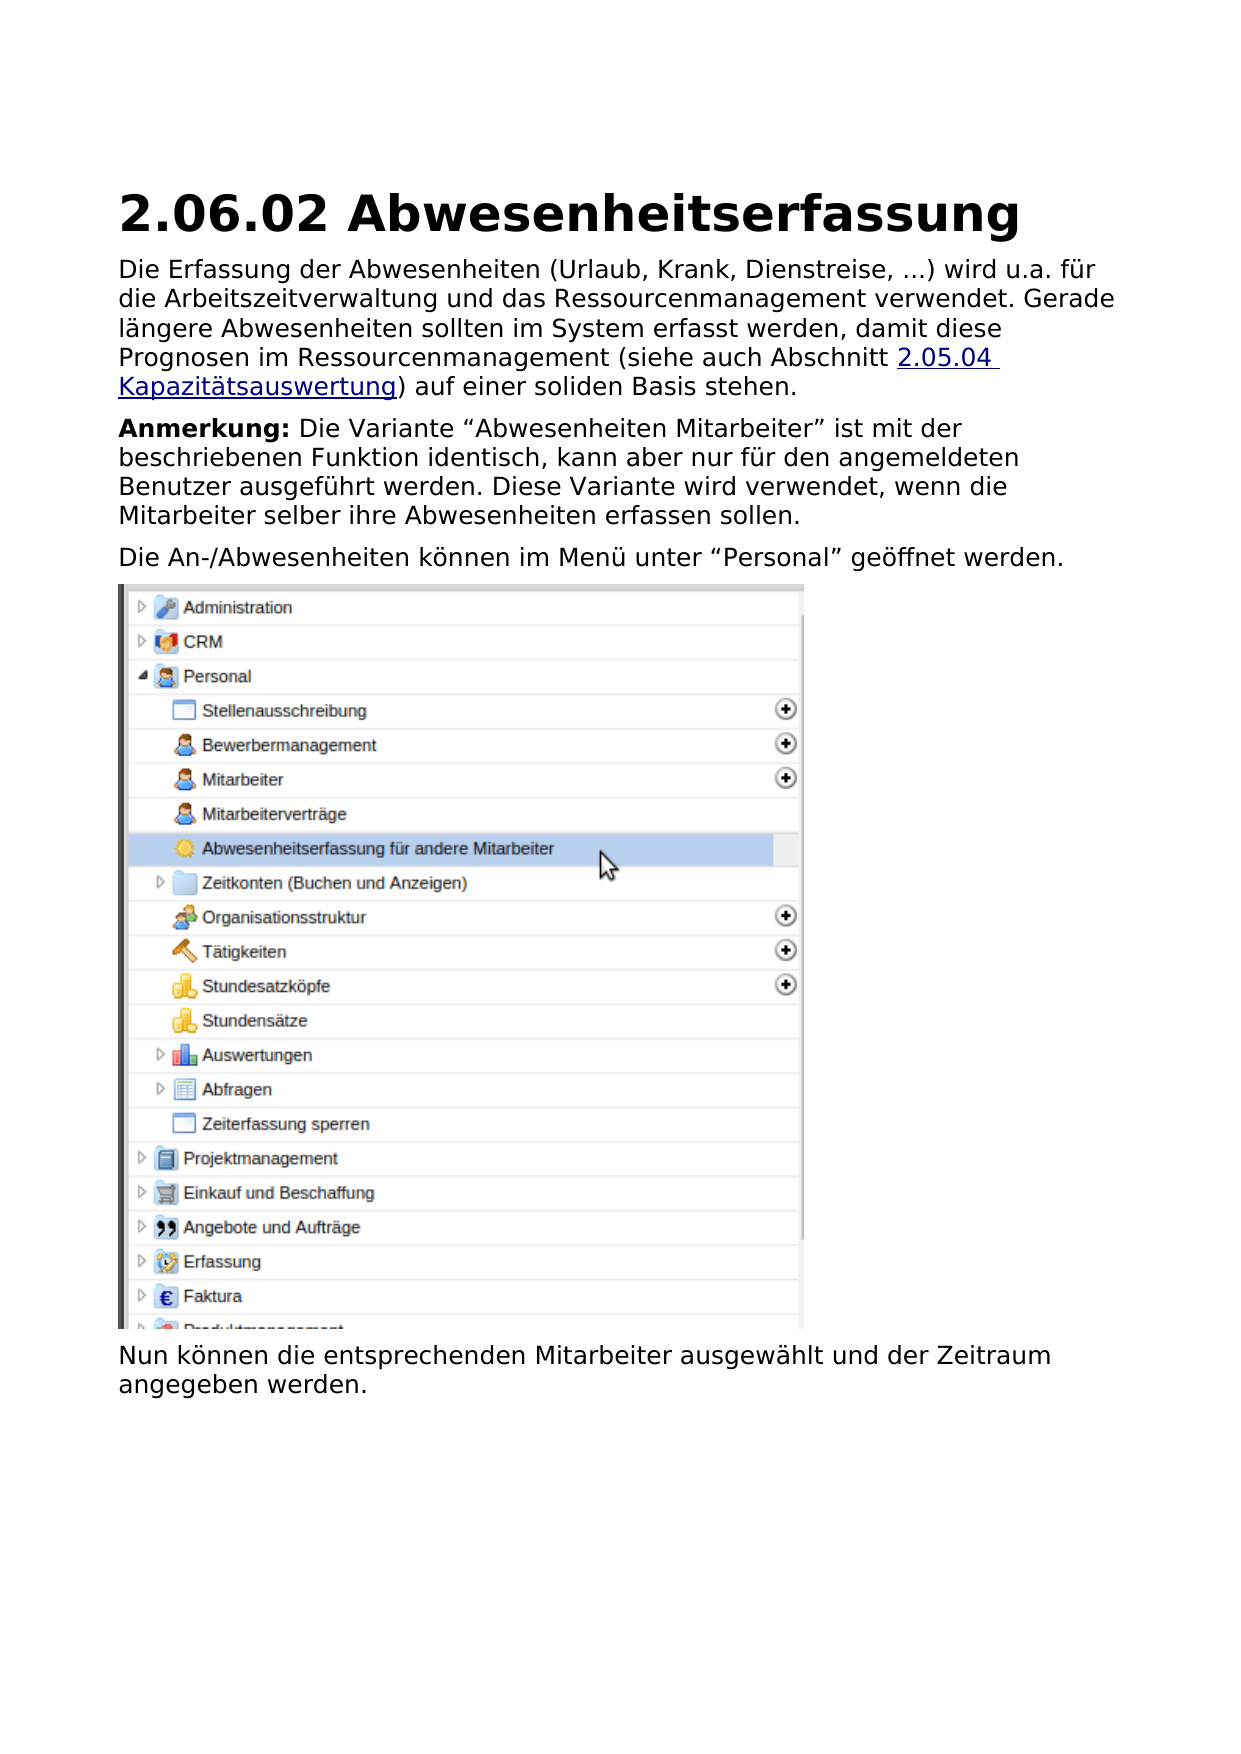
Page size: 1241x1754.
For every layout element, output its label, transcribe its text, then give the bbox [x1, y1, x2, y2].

text Anmerkung: Die Variante “Abwesenheiten Mitarbeiter” ist mit der beschriebenen Funktion identisch, kann aber nur für den angemeldeten Benutzer ausgeführt werden. Diese Variante wird verwendet, wenn die Mitarbeiter selber ihre Abwesenheiten erfassen sollen. [118, 414, 1122, 531]
picture [118, 584, 804, 1329]
text Die Erfassung der Abwesenheiten (Urlaub, Krank, Dienstreise, ...) wird u.a. für die Arbeitszeitverwaltung und das Ressourcenmanagement verwendet. Gerade längere Abwesenheiten sollten im System erfasst werden, damit diese Prognosen im Ressourcenmanagement (siehe auch Abschnitt 2.05.04 Kapazitätsauswertung) auf einer soliden Basis stehen. [118, 256, 1122, 401]
subtitle 2.06.02 Abwesenheitserfassung [118, 185, 1122, 243]
text Nun können die entsprechenden Mitarbeiter ausgewählt und der Zeitraum angegeben werden. [118, 1341, 1122, 1399]
text Die An-/Abwesenheiten können im Menü unter “Personal” geöffnet werden. [118, 543, 1122, 572]
